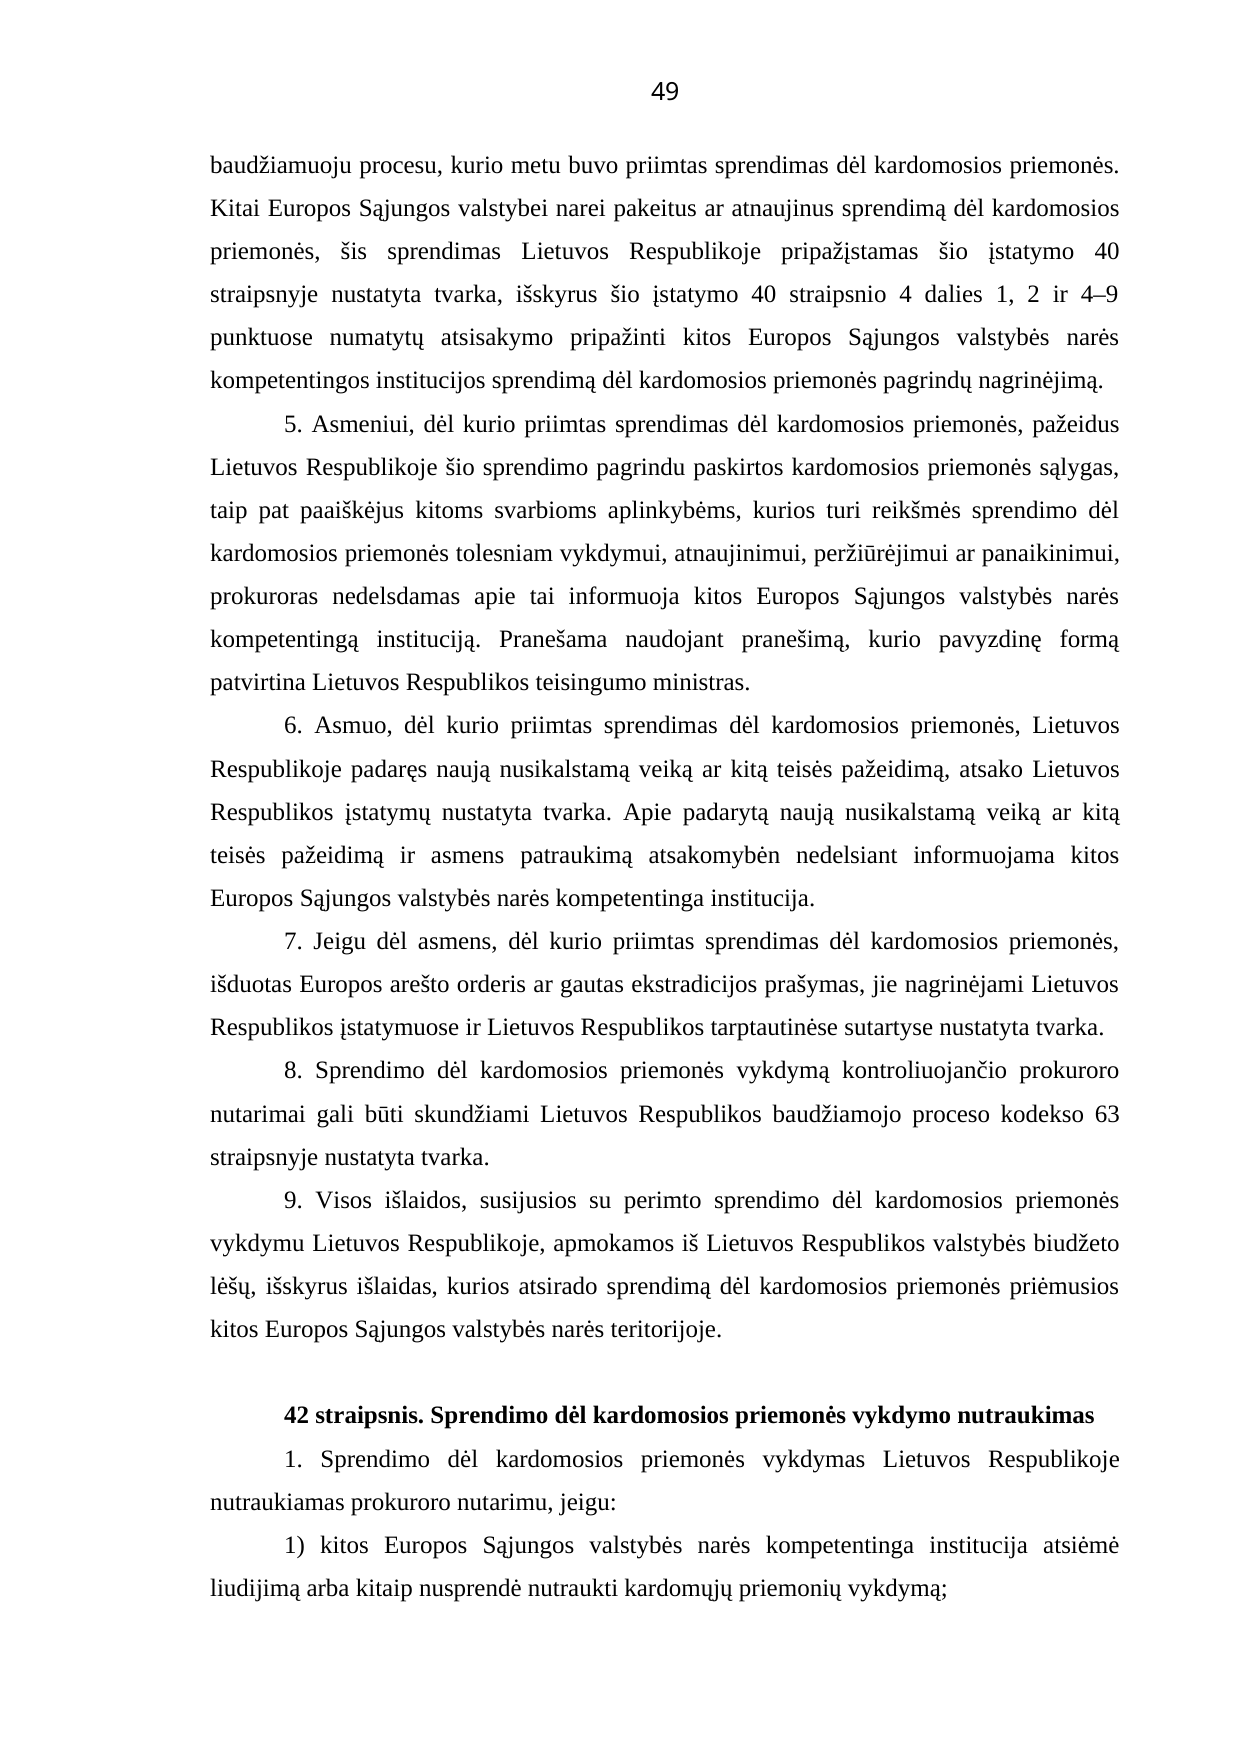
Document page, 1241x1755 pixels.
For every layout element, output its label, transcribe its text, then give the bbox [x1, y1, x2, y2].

text 7. Jeigu dėl asmens, dėl kurio priimtas sprendimas dėl kardomosios priemonės, išduotas Europos arešto orderis ar gautas ekstradicijos prašymas, jie nagrinėjami Lietuvos Respublikos įstatymuose ir Lietuvos Respublikos tarptautinėse sutartyse nustatyta tvarka. [210, 926, 1120, 1041]
text 8. Sprendimo dėl kardomosios priemonės vykdymą kontroliuojančio prokuroro nutarimai gali būti skundžiami Lietuvos Respublikos baudžiamojo proceso kodekso 63 straipsnyje nustatyta tvarka. [210, 1056, 1120, 1171]
text 42 straipsnis. Sprendimo dėl kardomosios priemonės vykdymo nutraukimas [210, 1401, 1120, 1429]
text 1) kitos Europos Sąjungos valstybės narės kompetentinga institucija atsiėmė liudijimą arba kitaip nusprendė nutraukti kardomųjų priemonių vykdymą; [210, 1530, 1120, 1602]
text baudžiamuoju procesu, kurio metu buvo priimtas sprendimas dėl kardomosios priemonės. Kitai Europos Sąjungos valstybei narei pakeitus ar atnaujinus sprendimą dėl kardomosios priemonės, šis sprendimas Lietuvos Respublikoje pripažįstamas šio įstatymo 40 straipsnyje nustatyta tvarka, išskyrus šio įstatymo 40 straipsnio 4 dalies 1, 2 ir 4–9 punktuose numatytų atsisakymo pripažinti kitos Europos Sąjungos valstybės narės kompetentingos institucijos sprendimą dėl kardomosios priemonės pagrindų nagrinėjimą. [210, 150, 1120, 394]
text 6. Asmuo, dėl kurio priimtas sprendimas dėl kardomosios priemonės, Lietuvos Respublikoje padaręs naują nusikalstamą veiką ar kitą teisės pažeidimą, atsako Lietuvos Respublikos įstatymų nustatyta tvarka. Apie padarytą naują nusikalstamą veiką ar kitą teisės pažeidimą ir asmens patraukimą atsakomybėn nedelsiant informuojama kitos Europos Sąjungos valstybės narės kompetentinga institucija. [210, 711, 1120, 912]
text 5. Asmeniui, dėl kurio priimtas sprendimas dėl kardomosios priemonės, pažeidus Lietuvos Respublikoje šio sprendimo pagrindu paskirtos kardomosios priemonės sąlygas, taip pat paaiškėjus kitoms svarbioms aplinkybėms, kurios turi reikšmės sprendimo dėl kardomosios priemonės tolesniam vykdymui, atnaujinimui, peržiūrėjimui ar panaikinimui, prokuroras nedelsdamas apie tai informuoja kitos Europos Sąjungos valstybės narės kompetentingą instituciją. Pranešama naudojant pranešimą, kurio pavyzdinę formą patvirtina Lietuvos Respublikos teisingumo ministras. [210, 409, 1120, 696]
text 1. Sprendimo dėl kardomosios priemonės vykdymas Lietuvos Respublikoje nutraukiamas prokuroro nutarimu, jeigu: [210, 1444, 1120, 1516]
text 9. Visos išlaidos, susijusios su perimto sprendimo dėl kardomosios priemonės vykdymu Lietuvos Respublikoje, apmokamos iš Lietuvos Respublikos valstybės biudžeto lėšų, išskyrus išlaidas, kurios atsirado sprendimą dėl kardomosios priemonės priėmusios kitos Europos Sąjungos valstybės narės teritorijoje. [210, 1185, 1120, 1343]
